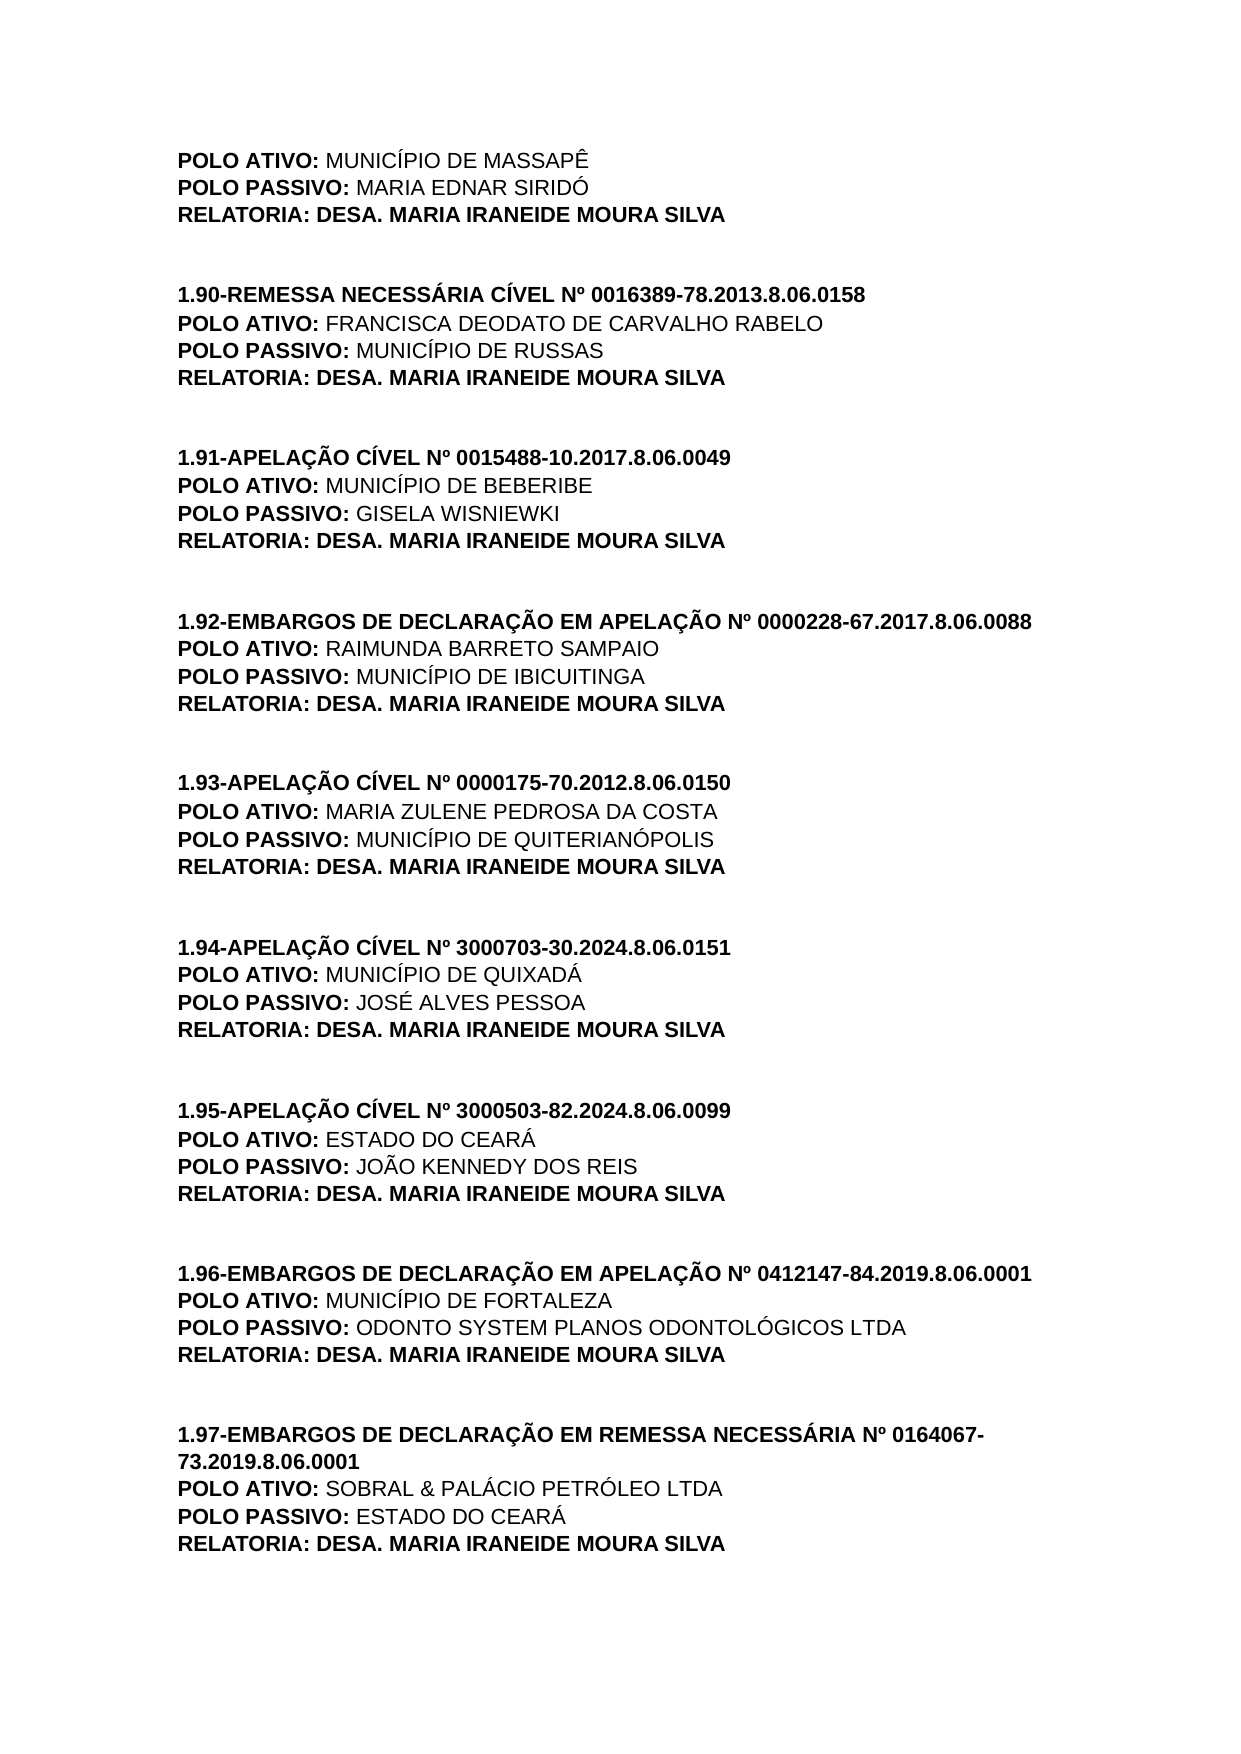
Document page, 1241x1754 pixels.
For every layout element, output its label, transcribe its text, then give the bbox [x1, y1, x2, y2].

text 1.96-EMBARGOS DE DECLARAÇÃO EM APELAÇÃO Nº 0412147-84.2019.8.06.0001 [177, 1261, 1063, 1286]
text 1.95-APELAÇÃO CÍVEL Nº 3000503-82.2024.8.06.0099 [177, 1098, 1063, 1123]
text 1.93-APELAÇÃO CÍVEL Nº 0000175-70.2012.8.06.0150 [177, 770, 1063, 796]
text POLO ATIVO: ESTADO DO CEARÁ [177, 1127, 1063, 1152]
text POLO ATIVO: MARIA ZULENE PEDROSA DA COSTA [177, 799, 1063, 824]
text RELATORIA: DESA. MARIA IRANEIDE MOURA SILVA [177, 1181, 1063, 1206]
text 1.92-EMBARGOS DE DECLARAÇÃO EM APELAÇÃO Nº 0000228-67.2017.8.06.0088 [177, 609, 1063, 634]
text 1.94-APELAÇÃO CÍVEL Nº 3000703-30.2024.8.06.0151 [177, 935, 1063, 960]
text POLO PASSIVO: MUNICÍPIO DE RUSSAS [177, 338, 1063, 363]
text RELATORIA: DESA. MARIA IRANEIDE MOURA SILVA [177, 1342, 1063, 1368]
text POLO ATIVO: MUNICÍPIO DE FORTALEZA [177, 1288, 1063, 1313]
text 1.90-REMESSA NECESSÁRIA CÍVEL Nº 0016389-78.2013.8.06.0158 [177, 282, 1063, 307]
text POLO ATIVO: FRANCISCA DEODATO DE CARVALHO RABELO [177, 311, 1063, 336]
text RELATORIA: DESA. MARIA IRANEIDE MOURA SILVA [177, 1531, 1063, 1556]
text RELATORIA: DESA. MARIA IRANEIDE MOURA SILVA [177, 202, 1063, 227]
text POLO PASSIVO: MARIA EDNAR SIRIDÓ [177, 175, 1063, 200]
text POLO ATIVO: RAIMUNDA BARRETO SAMPAIO [177, 636, 1063, 662]
text POLO PASSIVO: ODONTO SYSTEM PLANOS ODONTOLÓGICOS LTDA [177, 1315, 1063, 1340]
text RELATORIA: DESA. MARIA IRANEIDE MOURA SILVA [177, 528, 1063, 553]
text POLO ATIVO: MUNICÍPIO DE BEBERIBE [177, 473, 1063, 499]
text POLO ATIVO: MUNICÍPIO DE QUIXADÁ [177, 962, 1063, 987]
text 1.97-EMBARGOS DE DECLARAÇÃO EM REMESSA NECESSÁRIA Nº 0164067-73.2019.8.06.0001 [177, 1422, 1063, 1474]
text RELATORIA: DESA. MARIA IRANEIDE MOURA SILVA [177, 854, 1063, 879]
text POLO PASSIVO: GISELA WISNIEWKI [177, 501, 1063, 526]
text POLO ATIVO: SOBRAL & PALÁCIO PETRÓLEO LTDA [177, 1476, 1063, 1502]
text POLO PASSIVO: JOSÉ ALVES PESSOA [177, 989, 1063, 1014]
text POLO ATIVO: MUNICÍPIO DE MASSAPÊ [177, 148, 1063, 173]
text RELATORIA: DESA. MARIA IRANEIDE MOURA SILVA [177, 691, 1063, 716]
text POLO PASSIVO: MUNICÍPIO DE QUITERIANÓPOLIS [177, 826, 1063, 852]
text RELATORIA: DESA. MARIA IRANEIDE MOURA SILVA [177, 1017, 1063, 1042]
text POLO PASSIVO: MUNICÍPIO DE IBICUITINGA [177, 663, 1063, 689]
text RELATORIA: DESA. MARIA IRANEIDE MOURA SILVA [177, 365, 1063, 390]
text 1.91-APELAÇÃO CÍVEL Nº 0015488-10.2017.8.06.0049 [177, 444, 1063, 470]
text POLO PASSIVO: JOÃO KENNEDY DOS REIS [177, 1154, 1063, 1179]
text POLO PASSIVO: ESTADO DO CEARÁ [177, 1503, 1063, 1529]
